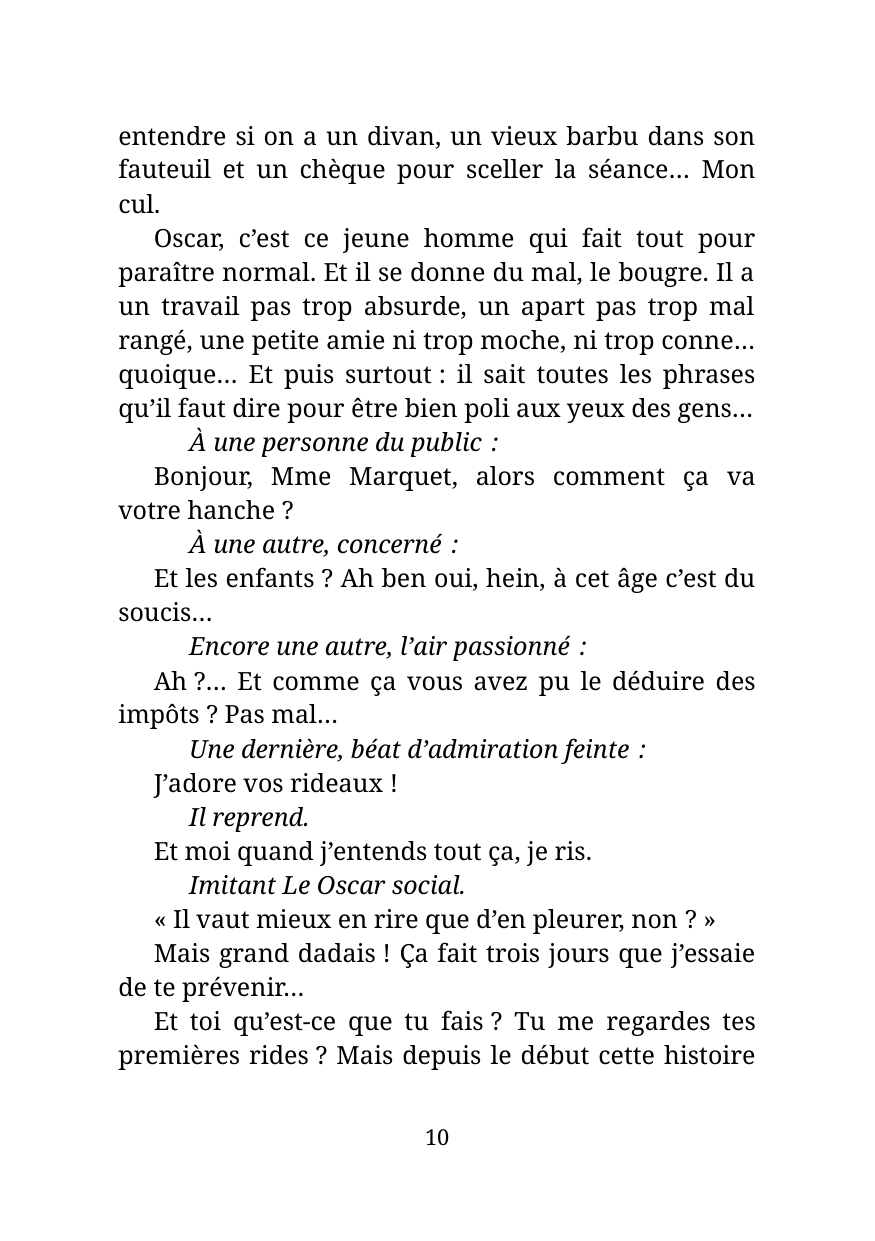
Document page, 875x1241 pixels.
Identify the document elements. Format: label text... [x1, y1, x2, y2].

text Bonjour, Mme Marquet, alors comment ça va votre hanche ? [118, 459, 756, 527]
text Et moi quand j’entends tout ça, je ris. [118, 833, 756, 867]
text Imitant Le Oscar social. [118, 867, 756, 902]
text Mais grand dadais ! Ça fait trois jours que j’essaie de te prévenir… [118, 936, 756, 1004]
text Oscar, c’est ce jeune homme qui fait tout pour paraître normal. Et il se donne du mal, le bougre. Il a un travail pas trop absurde, un apart pas trop mal rangé, une petite amie ni trop moche, ni trop conne… quoique… Et puis surtout : il sait toutes les phrases qu’il faut dire pour être bien poli aux yeux des gens… [118, 220, 756, 425]
text À une personne du public : [118, 425, 756, 459]
text Ah ?… Et comme ça vous avez pu le déduire des impôts ? Pas mal… [118, 663, 756, 731]
text Une dernière, béat d’admiration feinte : [118, 731, 756, 765]
text Et toi qu’est-ce que tu fais ? Tu me regardes tes premières rides ? Mais depuis le début cette histoire [118, 1004, 756, 1072]
text « Il vaut mieux en rire que d’en pleurer, non ? » [118, 902, 756, 936]
text Il reprend. [118, 799, 756, 833]
text Encore une autre, l’air passionné : [118, 629, 756, 663]
text À une autre, concerné : [118, 527, 756, 561]
text J’adore vos rideaux ! [118, 765, 756, 799]
text entendre si on a un divan, un vieux barbu dans son fauteuil et un chèque pour sceller la séance… Mon cul. [118, 118, 756, 220]
text Et les enfants ? Ah ben oui, hein, à cet âge c’est du soucis… [118, 561, 756, 629]
